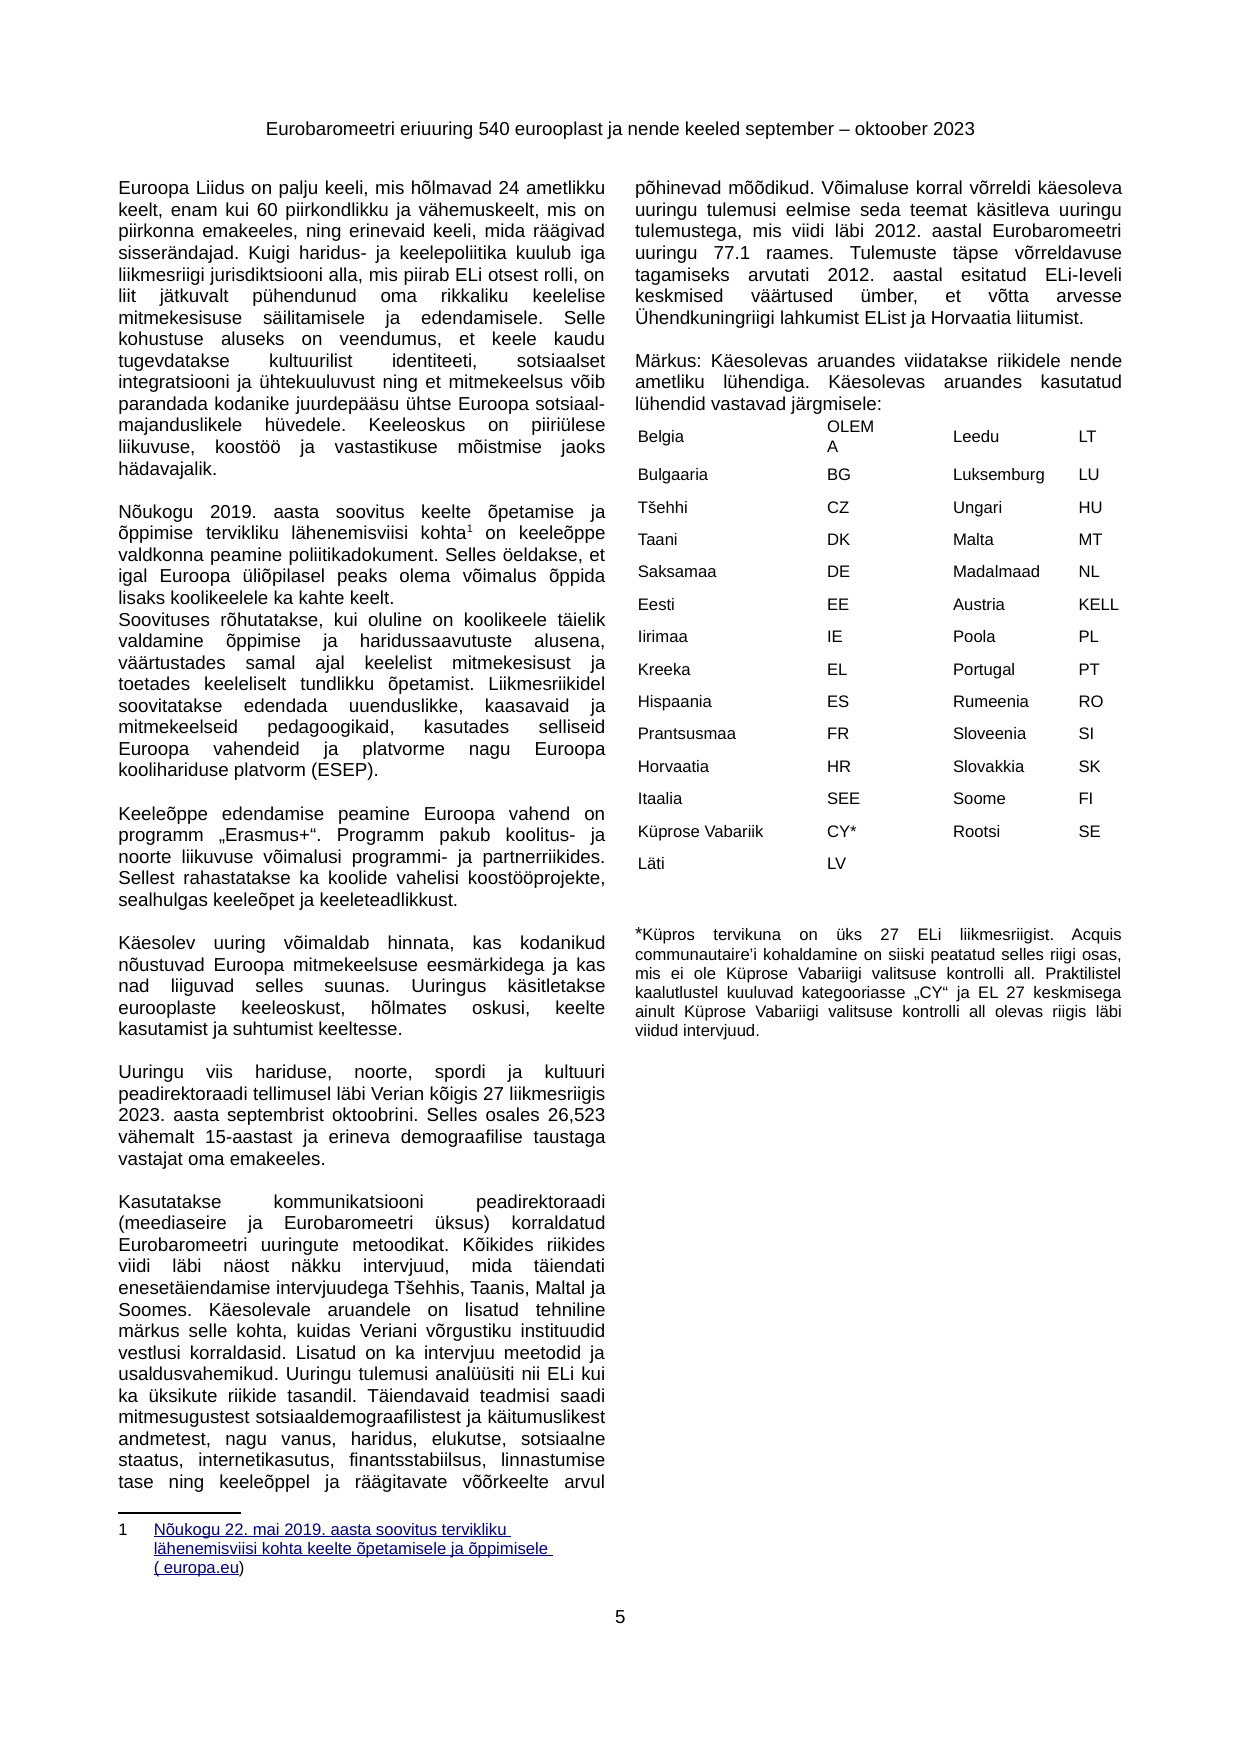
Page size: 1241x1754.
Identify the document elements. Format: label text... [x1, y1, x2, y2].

text Käesolev uuring võimaldab hinnata, kas kodanikud nõustuvad Euroopa mitmekeelsuse eesmärkidega ja kas nad liiguvad selles suunas. Uuringus käsitletakse eurooplaste keeleoskust, hõlmates oskusi, keelte kasutamist ja suhtumist keeltesse. [118, 932, 605, 1039]
table_cell SEE [824, 783, 877, 815]
table_cell PT [1075, 653, 1122, 685]
table_cell Slovakkia [950, 750, 1075, 782]
table_cell [877, 523, 950, 556]
text Märkus: Käesolevas aruandes viidatakse riikidele nende ametliku lühendiga. Käesolevas aruandes kasutatud lühendid vastavad järgmisele: [635, 349, 1122, 414]
table_cell LU [1075, 459, 1122, 491]
table_cell [877, 750, 950, 782]
table_cell [877, 459, 950, 491]
table_header [877, 414, 950, 458]
table_cell [1075, 847, 1122, 879]
table_cell LV [824, 847, 877, 879]
table_cell [877, 556, 950, 588]
table_cell DE [824, 556, 877, 588]
table_cell Portugal [950, 653, 1075, 685]
table_cell [877, 653, 950, 685]
table_cell Rootsi [950, 815, 1075, 847]
table_cell Soome [950, 783, 1075, 815]
text Euroopa Liidus on palju keeli, mis hõlmavad 24 ametlikku keelt, enam kui 60 piirkondlikku ja vähemuskeelt, mis on piirkonna emakeeles, ning erinevaid keeli, mida räägivad sisserändajad. Kuigi haridus- ja keelepoliitika kuulub iga liikmesriigi jurisdiktsiooni alla, mis piirab ELi otsest rolli, on liit jätkuvalt pühendunud oma rikkaliku keelelise mitmekesisuse säilitamisele ja edendamisele. Selle kohustuse aluseks on veendumus, et keele kaudu tugevdatakse kultuurilist identiteeti, sotsiaalset integratsiooni ja ühtekuuluvust ning et mitmekeelsus võib parandada kodanike juurdepääsu ühtse Euroopa sotsiaal-majanduslikele hüvedele. Keeleoskus on piiriülese liikuvuse, koostöö ja vastastikuse mõistmise jaoks hädavajalik. [118, 177, 605, 479]
table_cell Sloveenia [950, 718, 1075, 750]
text Nõukogu 2019. aasta soovitus keelte õpetamise ja õppimise tervikliku lähenemisviisi kohta on keeleõppe valdkonna peamine poliitikadokument. Selles öeldakse, et igal Euroopa üliõpilasel peaks olema võimalus õppida lisaks koolikeelele ka kahte keelt. [118, 501, 605, 608]
table_header LT [1075, 414, 1122, 458]
table_cell Läti [635, 847, 824, 879]
table_cell Taani [635, 523, 824, 556]
table_cell HR [824, 750, 877, 782]
text Uuringu viis hariduse, noorte, spordi ja kultuuri peadirektoraadi tellimusel läbi Verian kõigis 27 liikmesriigis 2023. aasta septembrist oktoobrini. Selles osales 26,523 vähemalt 15-aastast ja erineva demograafilise taustaga vastajat oma emakeeles. [118, 1061, 605, 1169]
table_header OLEMA [824, 414, 877, 458]
table_cell [877, 491, 950, 523]
table_cell Poola [950, 620, 1075, 653]
table_cell SE [1075, 815, 1122, 847]
text Nõukogu 22. mai 2019. aasta soovitus tervikliku lähenemisviisi kohta keelte õpetamisele ja õppimisele ( europa.eu) [118, 1519, 605, 1577]
table_cell IE [824, 620, 877, 653]
text Kasutatakse kommunikatsiooni peadirektoraadi (meediaseire ja Eurobaromeetri üksus) korraldatud Eurobaromeetri uuringute metoodikat. Kõikides riikides viidi läbi näost näkku intervjuud, mida täiendati enesetäiendamise intervjuudega Tšehhis, Taanis, Maltal ja Soomes. Käesolevale aruandele on lisatud tehniline märkus selle kohta, kuidas Veriani võrgustiku instituudid vestlusi korraldasid. Lisatud on ka intervjuu meetodid ja usaldusvahemikud. Uuringu tulemusi analüüsiti nii ELi kui ka üksikute riikide tasandil. Täiendavaid teadmisi saadi mitmesugustest sotsiaaldemograafilistest ja käitumuslikest andmetest, nagu vanus, haridus, elukutse, sotsiaalne staatus, internetikasutus, finantsstabiilsus, linnastumise tase ning keeleõppel ja räägitavate võõrkeelte arvul [118, 1191, 605, 1492]
table_cell EE [824, 588, 877, 620]
table_cell [877, 783, 950, 815]
table_cell Madalmaad [950, 556, 1075, 588]
table_cell DK [824, 523, 877, 556]
table_cell Rumeenia [950, 685, 1075, 718]
table_cell Eesti [635, 588, 824, 620]
table_cell [950, 847, 1075, 879]
text *Küpros tervikuna on üks 27 ELi liikmesriigist. Acquis communautaire’i kohaldamine on siiski peatatud selles riigi osas, mis ei ole Küprose Vabariigi valitsuse kontrolli all. Praktilistel kaalutlustel kuuluvad kategooriasse „CY“ ja EL 27 keskmisega ainult Küprose Vabariigi valitsuse kontrolli all olevas riigis läbi viidud intervjuud. [635, 923, 1122, 1040]
table_cell FI [1075, 783, 1122, 815]
table_cell [877, 815, 950, 847]
table_cell SK [1075, 750, 1122, 782]
table_cell Saksamaa [635, 556, 824, 588]
table_cell Iirimaa [635, 620, 824, 653]
table_cell BG [824, 459, 877, 491]
table_cell Kreeka [635, 653, 824, 685]
table_cell Bulgaaria [635, 459, 824, 491]
table_cell Malta [950, 523, 1075, 556]
table_cell CZ [824, 491, 877, 523]
table_cell HU [1075, 491, 1122, 523]
table_cell Horvaatia [635, 750, 824, 782]
table_cell [877, 588, 950, 620]
text Keeleõppe edendamise peamine Euroopa vahend on programm „Erasmus+“. Programm pakub koolitus- ja noorte liikuvuse võimalusi programmi- ja partnerriikides. Sellest rahastatakse ka koolide vahelisi koostööprojekte, sealhulgas keeleõpet ja keeleteadlikkust. [118, 802, 605, 910]
table_cell CY* [824, 815, 877, 847]
text Soovituses rõhutatakse, kui oluline on koolikeele täielik valdamine õppimise ja haridussaavutuste alusena, väärtustades samal ajal keelelist mitmekesisust ja toetades keeleliselt tundlikku õpetamist. Liikmesriikidel soovitatakse edendada uuenduslikke, kaasavaid ja mitmekeelseid pedagoogikaid, kasutades selliseid Euroopa vahendeid ja platvorme nagu Euroopa koolihariduse platvorm (ESEP). [118, 608, 605, 781]
table_cell Hispaania [635, 685, 824, 718]
table_cell RO [1075, 685, 1122, 718]
table_cell [877, 685, 950, 718]
table_cell Prantsusmaa [635, 718, 824, 750]
table_cell Luksemburg [950, 459, 1075, 491]
table_cell FR [824, 718, 877, 750]
table_cell Itaalia [635, 783, 824, 815]
table_cell PL [1075, 620, 1122, 653]
table_cell [877, 620, 950, 653]
table_cell NL [1075, 556, 1122, 588]
table_cell MT [1075, 523, 1122, 556]
table_cell SI [1075, 718, 1122, 750]
table_header Leedu [950, 414, 1075, 458]
table_cell [877, 718, 950, 750]
table_cell ES [824, 685, 877, 718]
table_cell Tšehhi [635, 491, 824, 523]
table_cell Küprose Vabariik [635, 815, 824, 847]
table_cell Ungari [950, 491, 1075, 523]
text põhinevad mõõdikud. Võimaluse korral võrreldi käesoleva uuringu tulemusi eelmise seda teemat käsitleva uuringu tulemustega, mis viidi läbi 2012. aastal Eurobaromeetri uuringu 77.1 raames. Tulemuste täpse võrreldavuse tagamiseks arvutati 2012. aastal esitatud ELi-Ieveli keskmised väärtused ümber, et võtta arvesse Ühendkuningriigi lahkumist EList ja Horvaatia liitumist. [635, 177, 1122, 328]
table_cell EL [824, 653, 877, 685]
table_cell KELL [1075, 588, 1122, 620]
table_cell Austria [950, 588, 1075, 620]
table_header Belgia [635, 414, 824, 458]
table_cell [877, 847, 950, 879]
